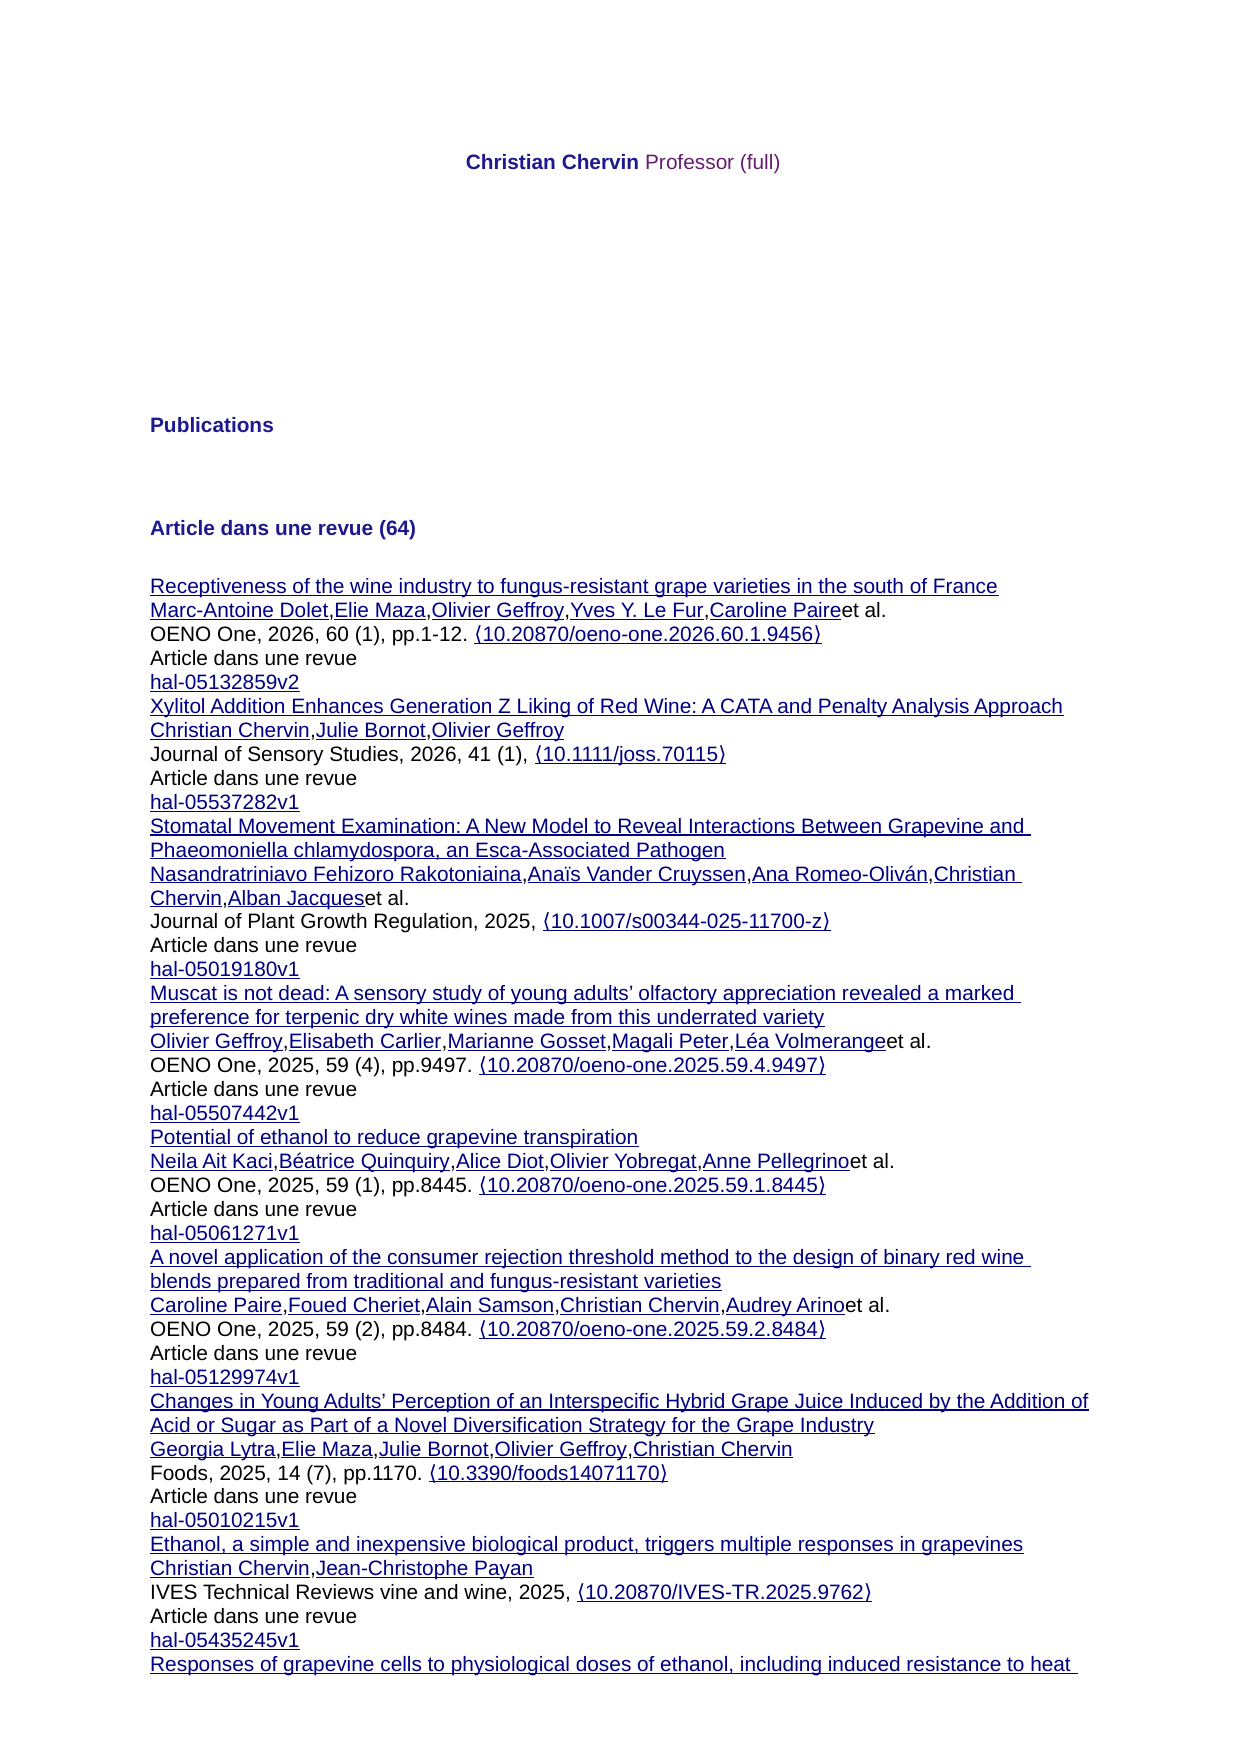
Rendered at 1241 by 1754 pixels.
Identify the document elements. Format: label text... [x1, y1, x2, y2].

table_header Receptiveness of the wine industry to fungus-resistant grape varieties in the south of France Marc-Antoine Dolet,Elie Maza,Olivier Geffroy,Yves Y. Le Fur,Caroline Paireet al. OENO One, 2026, 60 (1), pp.1-12. ⟨10.20870/oeno-one.2026.60.1.9456⟩ Article dans une revue hal-05132859v2 [150, 574, 1090, 694]
table_cell Stomatal Movement Examination: A New Model to Reveal Interactions Between Grapevine and Phaeomoniella chlamydospora, an Esca-Associated Pathogen Nasandratriniavo Fehizoro Rakotoniaina,Anaïs Vander Cruyssen,Ana Romeo-Oliván,Christian Chervin,Alban Jacqueset al. Journal of Plant Growth Regulation, 2025, ⟨10.1007/s00344-025-11700-z⟩ Article dans une revue hal-05019180v1 [150, 814, 1090, 981]
table_cell Xylitol Addition Enhances Generation Z Liking of Red Wine: A CATA and Penalty Analysis Approach Christian Chervin,Julie Bornot,Olivier Geffroy Journal of Sensory Studies, 2026, 41 (1), ⟨10.1111/joss.70115⟩ Article dans une revue hal-05537282v1 [150, 694, 1090, 813]
table_cell A novel application of the consumer rejection threshold method to the design of binary red wine blends prepared from traditional and fungus-resistant varieties Caroline Paire,Foued Cheriet,Alain Samson,Christian Chervin,Audrey Arinoet al. OENO One, 2025, 59 (2), pp.8484. ⟨10.20870/oeno-one.2025.59.2.8484⟩ Article dans une revue hal-05129974v1 [150, 1245, 1090, 1388]
subtitle Christian Chervin Professor (full) [150, 150, 1090, 174]
subtitle Article dans une revue (64) [150, 516, 1090, 539]
subtitle Publications [150, 412, 1090, 436]
table_cell Responses of grapevine cells to physiological doses of ethanol, including induced resistance to heat [150, 1652, 1090, 1676]
table_cell Changes in Young Adults’ Perception of an Interspecific Hybrid Grape Juice Induced by the Addition of Acid or Sugar as Part of a Novel Diversification Strategy for the Grape Industry Georgia Lytra,Elie Maza,Julie Bornot,Olivier Geffroy,Christian Chervin Foods, 2025, 14 (7), pp.1170. ⟨10.3390/foods14071170⟩ Article dans une revue hal-05010215v1 [150, 1389, 1090, 1532]
table_cell Ethanol, a simple and inexpensive biological product, triggers multiple responses in grapevines Christian Chervin,Jean-Christophe Payan IVES Technical Reviews vine and wine, 2025, ⟨10.20870/IVES-TR.2025.9762⟩ Article dans une revue hal-05435245v1 [150, 1532, 1090, 1652]
table_cell Potential of ethanol to reduce grapevine transpiration Neila Ait Kaci,Béatrice Quinquiry,Alice Diot,Olivier Yobregat,Anne Pellegrinoet al. OENO One, 2025, 59 (1), pp.8445. ⟨10.20870/oeno-one.2025.59.1.8445⟩ Article dans une revue hal-05061271v1 [150, 1125, 1090, 1245]
table_cell Muscat is not dead: A sensory study of young adults’ olfactory appreciation revealed a marked preference for terpenic dry white wines made from this underrated variety Olivier Geffroy,Elisabeth Carlier,Marianne Gosset,Magali Peter,Léa Volmerangeet al. OENO One, 2025, 59 (4), pp.9497. ⟨10.20870/oeno-one.2025.59.4.9497⟩ Article dans une revue hal-05507442v1 [150, 981, 1090, 1125]
